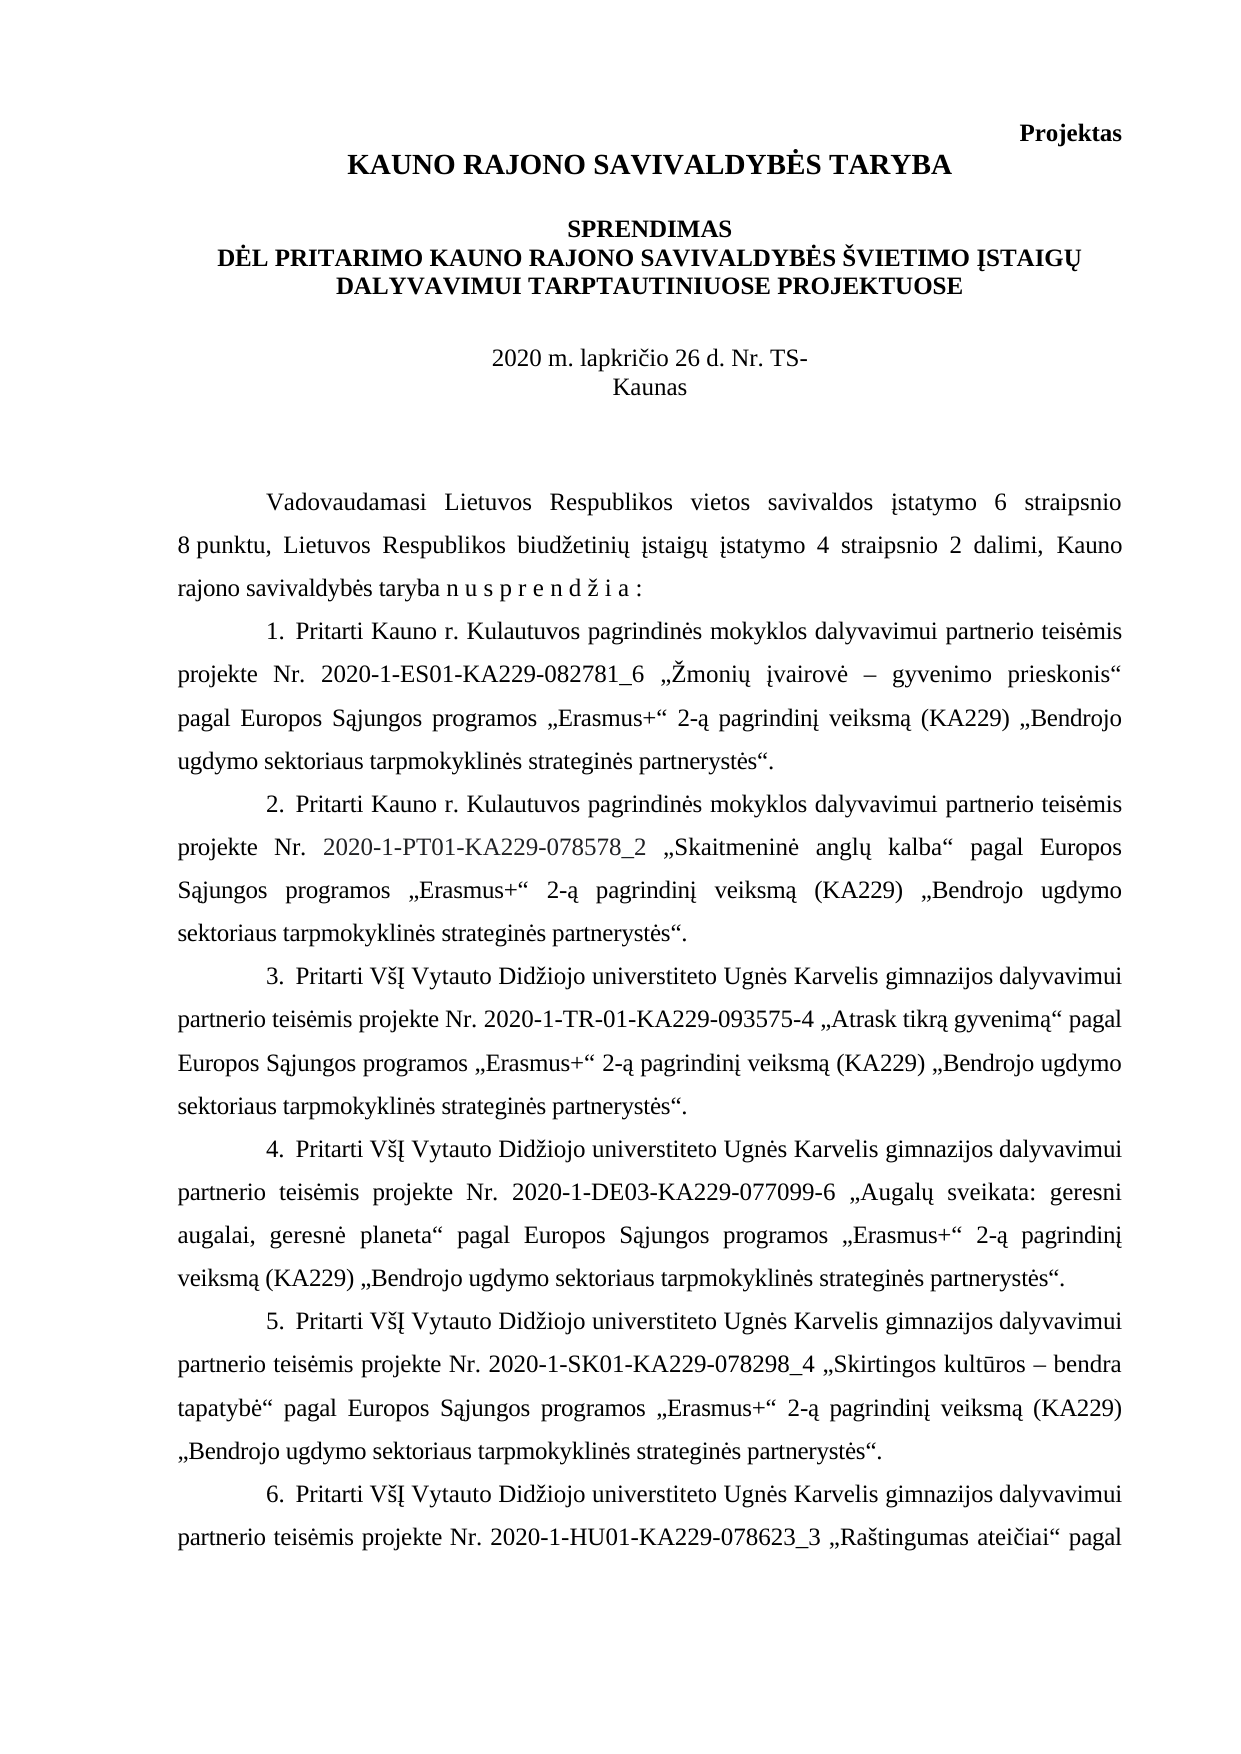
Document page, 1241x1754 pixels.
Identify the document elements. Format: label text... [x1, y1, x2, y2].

text Vadovaudamasi Lietuvos Respublikos vietos savivaldos įstatymo 6 straipsnio 8 punktu, Lietuvos Respublikos biudžetinių įstaigų įstatymo 4 straipsnio 2 dalimi, Kauno rajono savivaldybės taryba nusprendžia: [177, 487, 1122, 602]
text 5. Pritarti VšĮ Vytauto Didžiojo universtiteto Ugnės Karvelis gimnazijos dalyvavimui partnerio teisėmis projekte Nr. 2020-1-SK01-KA229-078298_4 „Skirtingos kultūros – bendra tapatybė“ pagal Europos Sąjungos programos „Erasmus+“ 2-ą pagrindinį veiksmą (KA229) „Bendrojo ugdymo sektoriaus tarpmokyklinės strateginės partnerystės“. [177, 1306, 1122, 1464]
text 3. Pritarti VšĮ Vytauto Didžiojo universtiteto Ugnės Karvelis gimnazijos dalyvavimui partnerio teisėmis projekte Nr. 2020-1-TR-01-KA229-093575-4 „Atrask tikrą gyvenimą“ pagal Europos Sąjungos programos „Erasmus+“ 2-ą pagrindinį veiksmą (KA229) „Bendrojo ugdymo sektoriaus tarpmokyklinės strateginės partnerystės“. [177, 961, 1122, 1119]
text 6. Pritarti VšĮ Vytauto Didžiojo universtiteto Ugnės Karvelis gimnazijos dalyvavimui partnerio teisėmis projekte Nr. 2020-1-HU01-KA229-078623_3 „Raštingumas ateičiai“ pagal [177, 1479, 1122, 1551]
text 1. Pritarti Kauno r. Kulautuvos pagrindinės mokyklos dalyvavimui partnerio teisėmis projekte Nr. 2020-1-ES01-KA229-082781_6 „Žmonių įvairovė – gyvenimo prieskonis“ pagal Europos Sąjungos programos „Erasmus+“ 2-ą pagrindinį veiksmą (KA229) „Bendrojo ugdymo sektoriaus tarpmokyklinės strateginės partnerystės“. [177, 616, 1122, 774]
text KAUNO RAJONO SAVIVALDYBĖS TARYBA [177, 147, 1122, 180]
text SPRENDIMAS [177, 214, 1122, 243]
text Kaunas [177, 372, 1122, 401]
text 2020 m. lapkričio 26 d. Nr. TS- [177, 343, 1122, 372]
text Projektas [177, 118, 1122, 147]
text 4. Pritarti VšĮ Vytauto Didžiojo universtiteto Ugnės Karvelis gimnazijos dalyvavimui partnerio teisėmis projekte Nr. 2020-1-DE03-KA229-077099-6 „Augalų sveikata: geresni augalai, geresnė planeta“ pagal Europos Sąjungos programos „Erasmus+“ 2-ą pagrindinį veiksmą (KA229) „Bendrojo ugdymo sektoriaus tarpmokyklinės strateginės partnerystės“. [177, 1134, 1122, 1292]
text DĖL PRITARIMO KAUNO RAJONO SAVIVALDYBĖS ŠVIETIMO ĮSTAIGŲ DALYVAVIMUI TARPTAUTINIUOSE PROJEKTUOSE [177, 243, 1122, 300]
text 2. Pritarti Kauno r. Kulautuvos pagrindinės mokyklos dalyvavimui partnerio teisėmis projekte Nr. 2020-1-PT01-KA229-078578_2 „Skaitmeninė anglų kalba“ pagal Europos Sąjungos programos „Erasmus+“ 2-ą pagrindinį veiksmą (KA229) „Bendrojo ugdymo sektoriaus tarpmokyklinės strateginės partnerystės“. [177, 789, 1122, 947]
